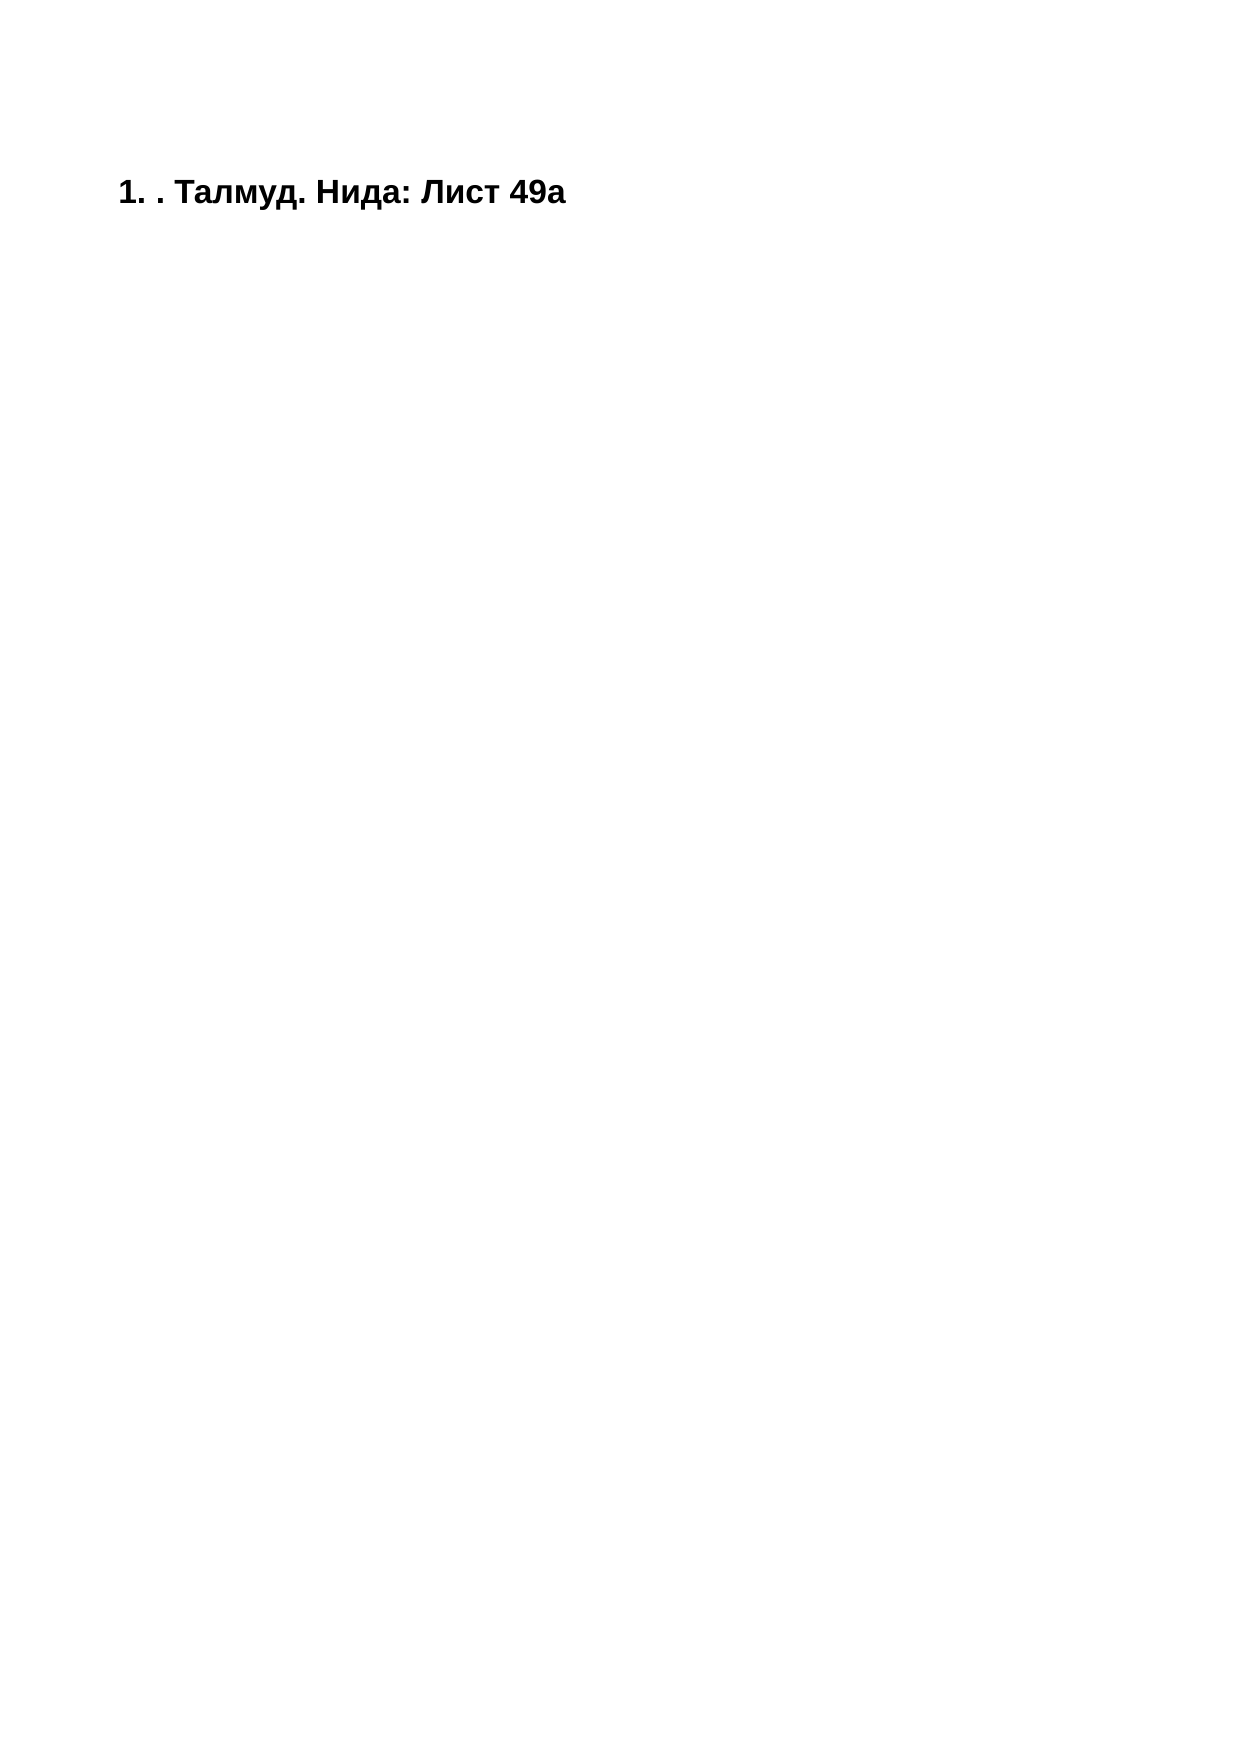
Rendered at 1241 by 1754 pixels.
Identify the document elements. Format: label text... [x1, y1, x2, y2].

subtitle . Талмуд. Нида: Лист 49a [118, 147, 1122, 176]
